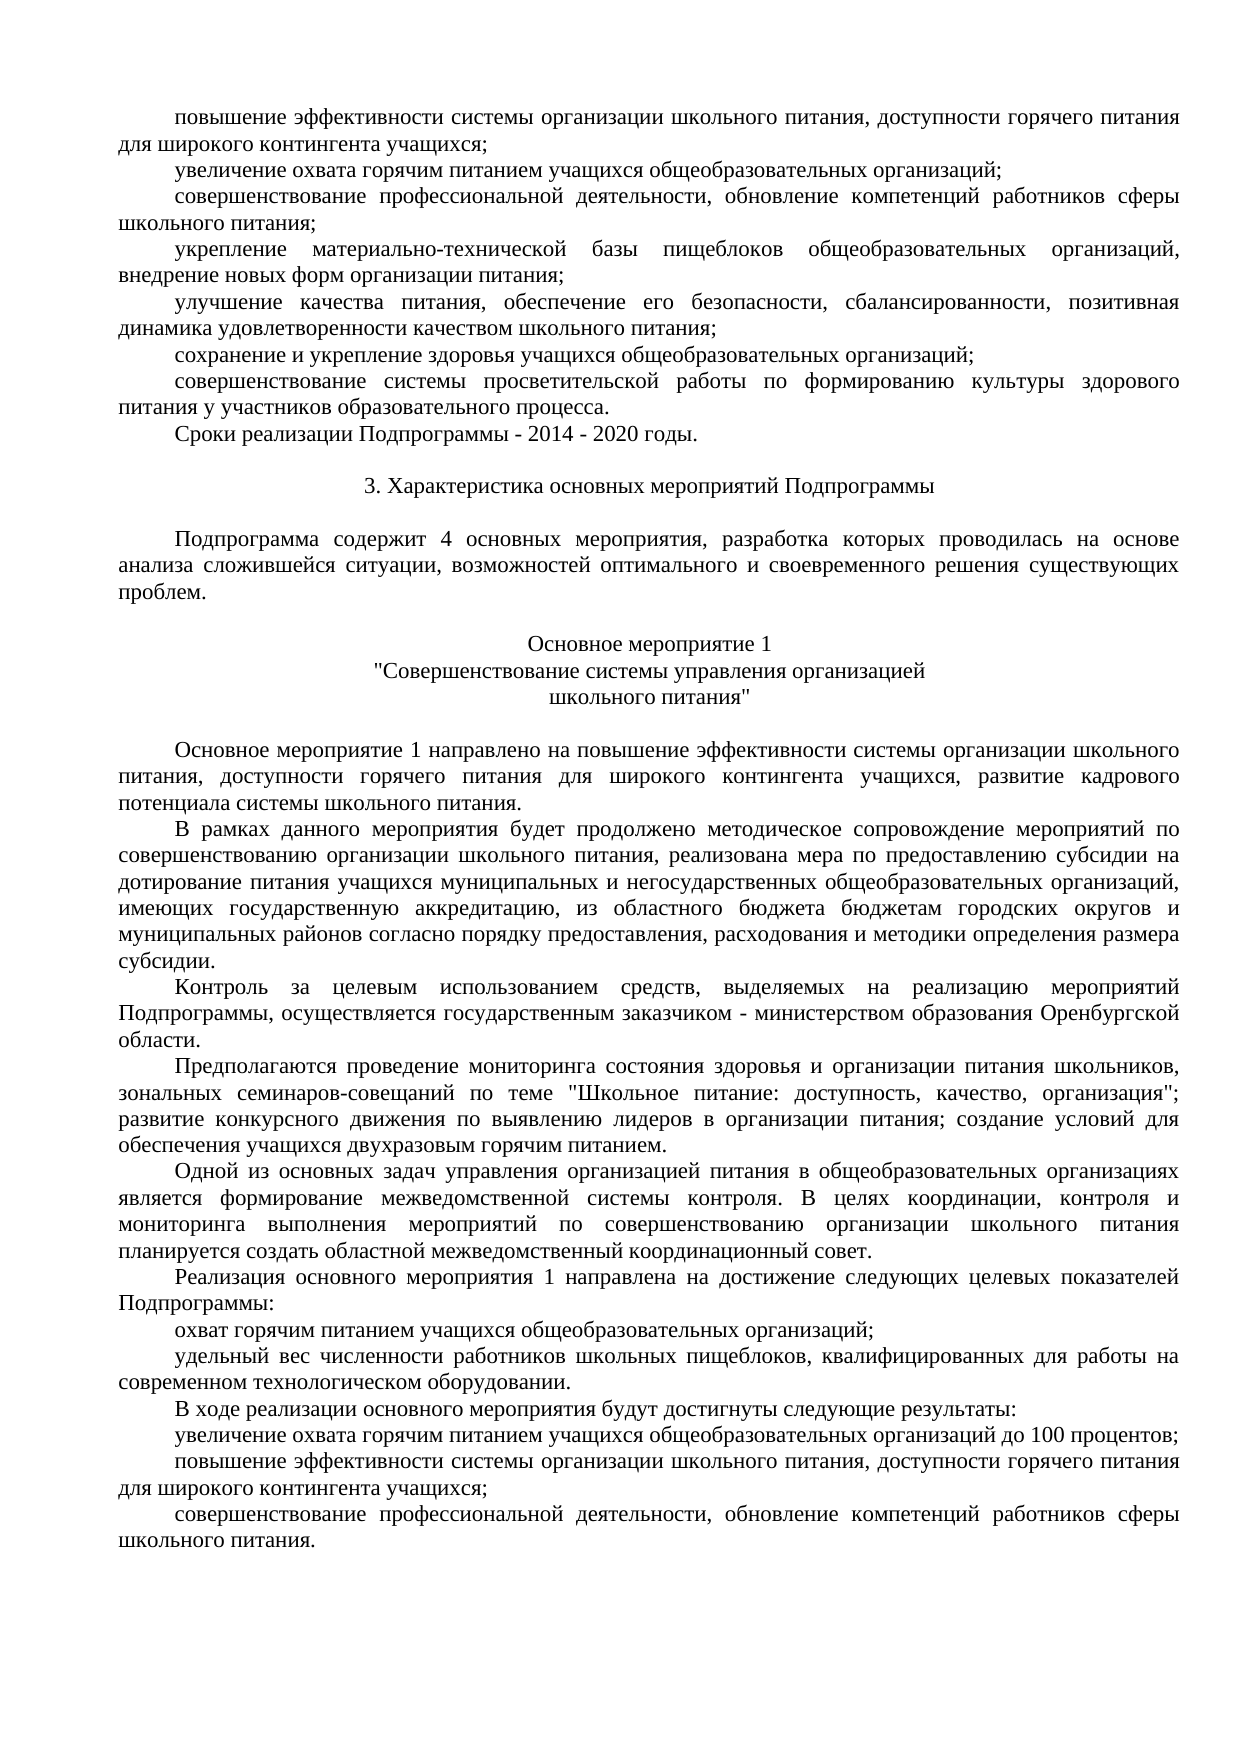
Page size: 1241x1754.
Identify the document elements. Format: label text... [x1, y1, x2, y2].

text укрепление материально-технической базы пищеблоков общеобразовательных организаций, внедрение новых форм организации питания; [118, 235, 1181, 288]
text школьного питания" [118, 683, 1181, 709]
text совершенствование профессиональной деятельности, обновление компетенций работников сферы школьного питания. [118, 1500, 1181, 1553]
text Основное мероприятие 1 направлено на повышение эффективности системы организации школьного питания, доступности горячего питания для широкого контингента учащихся, развитие кадрового потенциала системы школьного питания. [118, 736, 1181, 815]
text охват горячим питанием учащихся общеобразовательных организаций; [118, 1316, 1181, 1342]
subtitle Основное мероприятие 1 [118, 631, 1181, 657]
text Реализация основного мероприятия 1 направлена на достижение следующих целевых показателей Подпрограммы: [118, 1263, 1181, 1316]
text удельный вес численности работников школьных пищеблоков, квалифицированных для работы на современном технологическом оборудовании. [118, 1342, 1181, 1395]
text сохранение и укрепление здоровья учащихся общеобразовательных организаций; [118, 341, 1181, 367]
text совершенствование системы просветительской работы по формированию культуры здорового питания у участников образовательного процесса. [118, 367, 1181, 420]
text совершенствование профессиональной деятельности, обновление компетенций работников сферы школьного питания; [118, 182, 1181, 235]
text Подпрограмма содержит 4 основных мероприятия, разработка которых проводилась на основе анализа сложившейся ситуации, возможностей оптимального и своевременного решения существующих проблем. [118, 525, 1181, 604]
text улучшение качества питания, обеспечение его безопасности, сбалансированности, позитивная динамика удовлетворенности качеством школьного питания; [118, 288, 1181, 341]
text "Совершенствование системы управления организацией [118, 657, 1181, 683]
text повышение эффективности системы организации школьного питания, доступности горячего питания для широкого контингента учащихся; [118, 103, 1181, 156]
text увеличение охвата горячим питанием учащихся общеобразовательных организаций до 100 процентов; [118, 1421, 1181, 1447]
subtitle 3. Характеристика основных мероприятий Подпрограммы [118, 472, 1181, 499]
text увеличение охвата горячим питанием учащихся общеобразовательных организаций; [118, 156, 1181, 182]
text Контроль за целевым использованием средств, выделяемых на реализацию мероприятий Подпрограммы, осуществляется государственным заказчиком - министерством образования Оренбургской области. [118, 973, 1181, 1052]
text В рамках данного мероприятия будет продолжено методическое сопровождение мероприятий по совершенствованию организации школьного питания, реализована мера по предоставлению субсидии на дотирование питания учащихся муниципальных и негосударственных общеобразовательных организаций, имеющих государственную аккредитацию, из областного бюджета бюджетам городских округов и муниципальных районов согласно порядку предоставления, расходования и методики определения размера субсидии. [118, 815, 1181, 973]
text В ходе реализации основного мероприятия будут достигнуты следующие результаты: [118, 1395, 1181, 1421]
text Предполагаются проведение мониторинга состояния здоровья и организации питания школьников, зональных семинаров-совещаний по теме "Школьное питание: доступность, качество, организация"; развитие конкурсного движения по выявлению лидеров в организации питания; создание условий для обеспечения учащихся двухразовым горячим питанием. [118, 1052, 1181, 1158]
text повышение эффективности системы организации школьного питания, доступности горячего питания для широкого контингента учащихся; [118, 1447, 1181, 1500]
text Сроки реализации Подпрограммы - 2014 - 2020 годы. [118, 420, 1181, 446]
text Одной из основных задач управления организацией питания в общеобразовательных организациях является формирование межведомственной системы контроля. В целях координации, контроля и мониторинга выполнения мероприятий по совершенствованию организации школьного питания планируется создать областной межведомственный координационный совет. [118, 1158, 1181, 1263]
